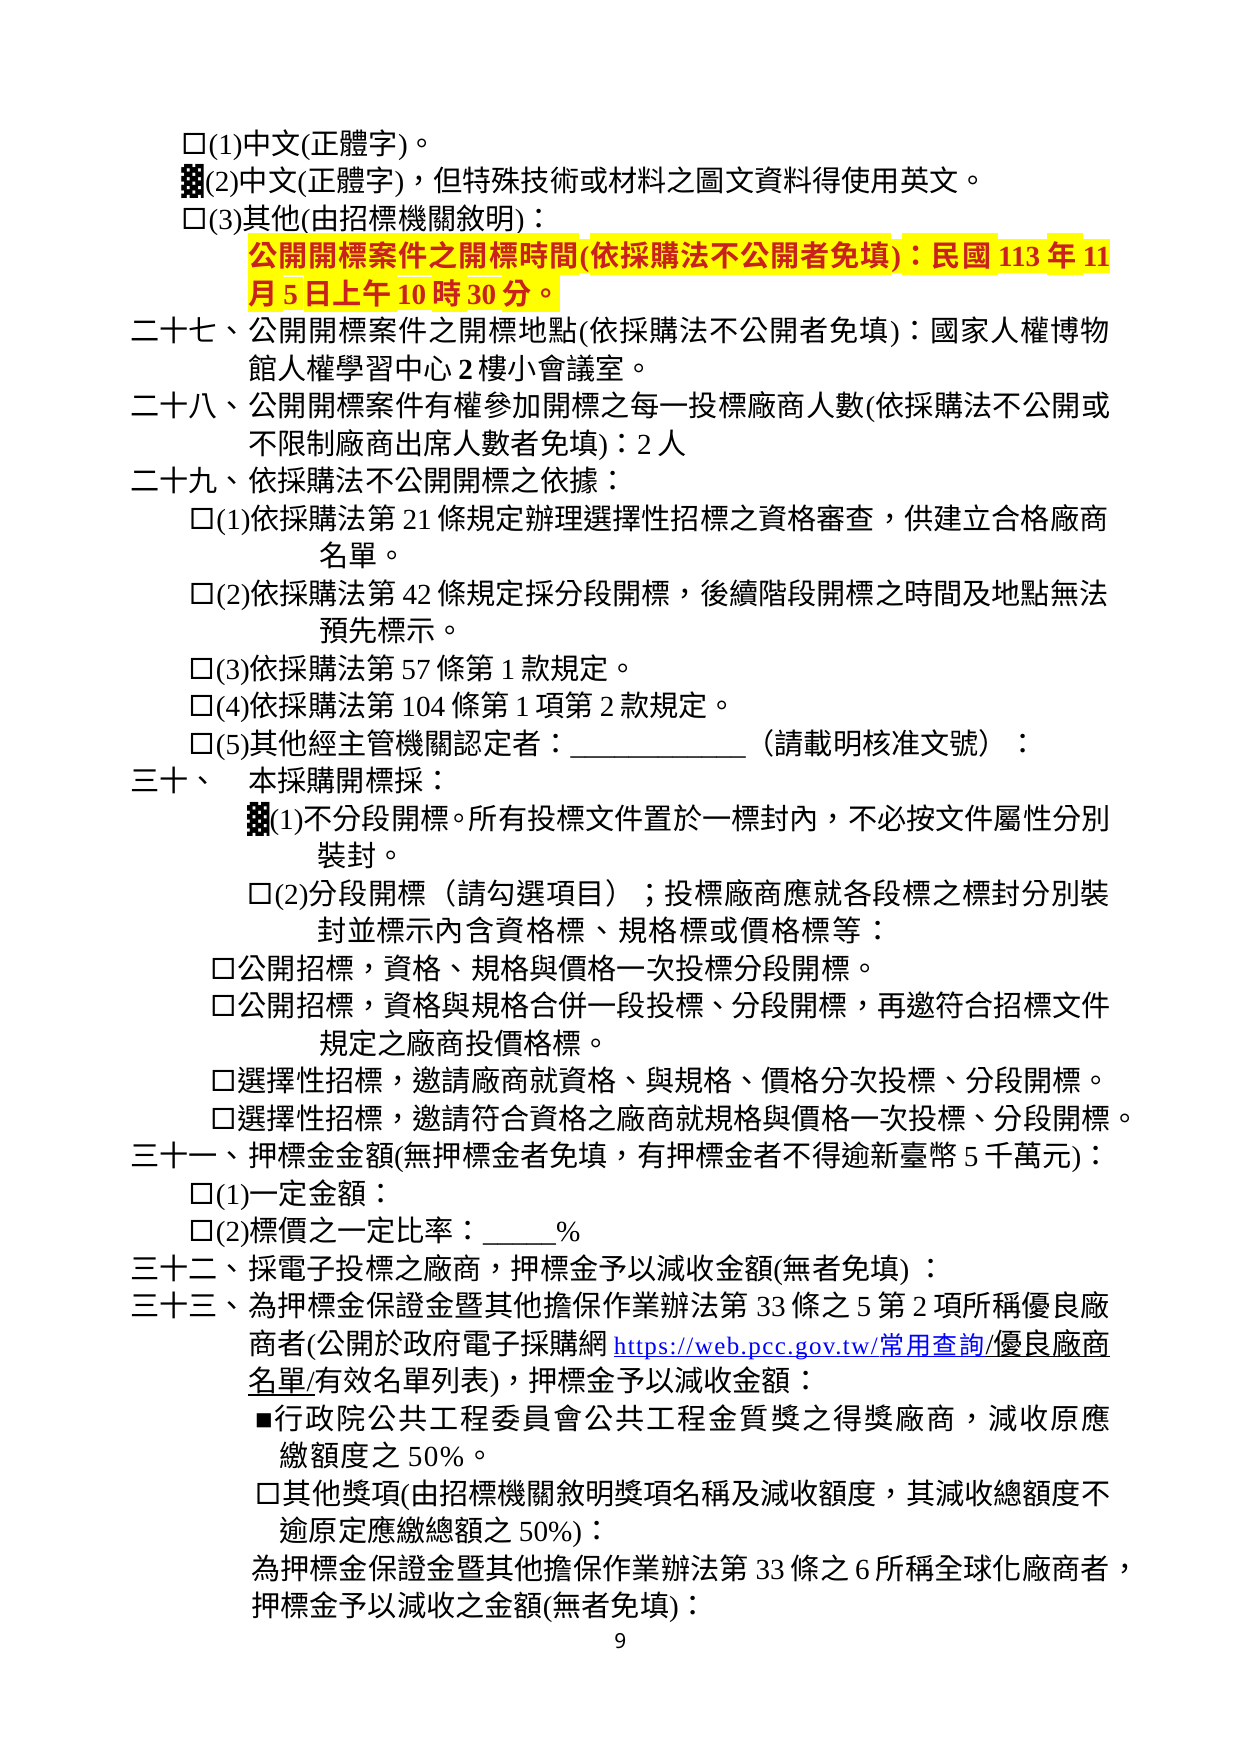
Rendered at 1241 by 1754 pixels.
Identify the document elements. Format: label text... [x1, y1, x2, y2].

text 選擇性招標，邀請符合資格之廠商就規格與價格一次投標、分段開標。 [130, 1099, 1110, 1137]
list 公開開標案件有權參加開標之每一投標廠商人數(依採購法不公開或不限制廠商出席人數者免填)：2人 [130, 387, 1110, 462]
text 為押標金保證金暨其他擔保作業辦法第33條之6所稱全球化廠商者，押標金予以減收之金額(無者免填)： [251, 1549, 1110, 1624]
text (1)一定金額： [130, 1174, 1110, 1212]
text 公開招標，資格與規格合併一段投標、分段開標，再邀符合招標文件規定之廠商投價格標。 [130, 987, 1110, 1062]
text 選擇性招標，邀請廠商就資格、與規格、價格分次投標、分段開標。 [130, 1062, 1110, 1099]
text (5)其他經主管機關認定者：____________（請載明核准文號）： [130, 724, 1110, 762]
list 依採購法不公開開標之依據： [130, 462, 1110, 499]
text (1)中文(正體字)。 [130, 124, 1110, 162]
text (2)標價之一定比率：_____% [130, 1212, 1110, 1249]
list 採電子投標之廠商，押標金予以減收金額(無者免填) ： [130, 1249, 1110, 1287]
text (4)依採購法第104條第1項第2款規定。 [130, 687, 1110, 724]
list 本採購開標採： [130, 762, 1110, 799]
text (1)依採購法第21條規定辦理選擇性招標之資格審查，供建立合格廠商名單。 [130, 499, 1110, 574]
text (2)分段開標（請勾選項目）；投標廠商應就各段標之標封分別裝封並標示內含資格標、規格標或價格標等： [247, 874, 1110, 949]
text (2)依採購法第42條規定採分段開標，後續階段開標之時間及地點無法預先標示。 [130, 574, 1110, 649]
text ▓(2)中文(正體字)，但特殊技術或材料之圖文資料得使用英文。 [130, 162, 1110, 199]
text ▓(1)不分段開標。所有投標文件置於一標封內，不必按文件屬性分別裝封。 [247, 799, 1110, 874]
text ■行政院公共工程委員會公共工程金質獎之得獎廠商，減收原應繳額度之50%。 [255, 1399, 1110, 1474]
text 公開招標，資格、規格與價格一次投標分段開標。 [130, 949, 1110, 987]
list 押標金金額(無押標金者免填，有押標金者不得逾新臺幣5千萬元)： [130, 1137, 1110, 1174]
text (3)其他(由招標機關敘明)： [130, 199, 1110, 237]
list 為押標金保證金暨其他擔保作業辦法第33條之5第2項所稱優良廠商者(公開於政府電子採購網https://web.pcc.gov.tw/常用查詢/優良廠商名單/有效名單列表)，押標金予以減收金額： [130, 1287, 1110, 1399]
text 其他獎項(由招標機關敘明獎項名稱及減收額度，其減收總額度不逾原定應繳總額之50%)： [255, 1474, 1110, 1549]
text (3)依採購法第57條第1款規定。 [130, 649, 1110, 687]
list 公開開標案件之開標地點(依採購法不公開者免填)：國家人權博物館人權學習中心2樓小會議室。 [130, 312, 1110, 387]
list 公開開標案件之開標時間(依採購法不公開者免填)：民國113年11 月5日上午10時30分。 [130, 237, 1110, 312]
